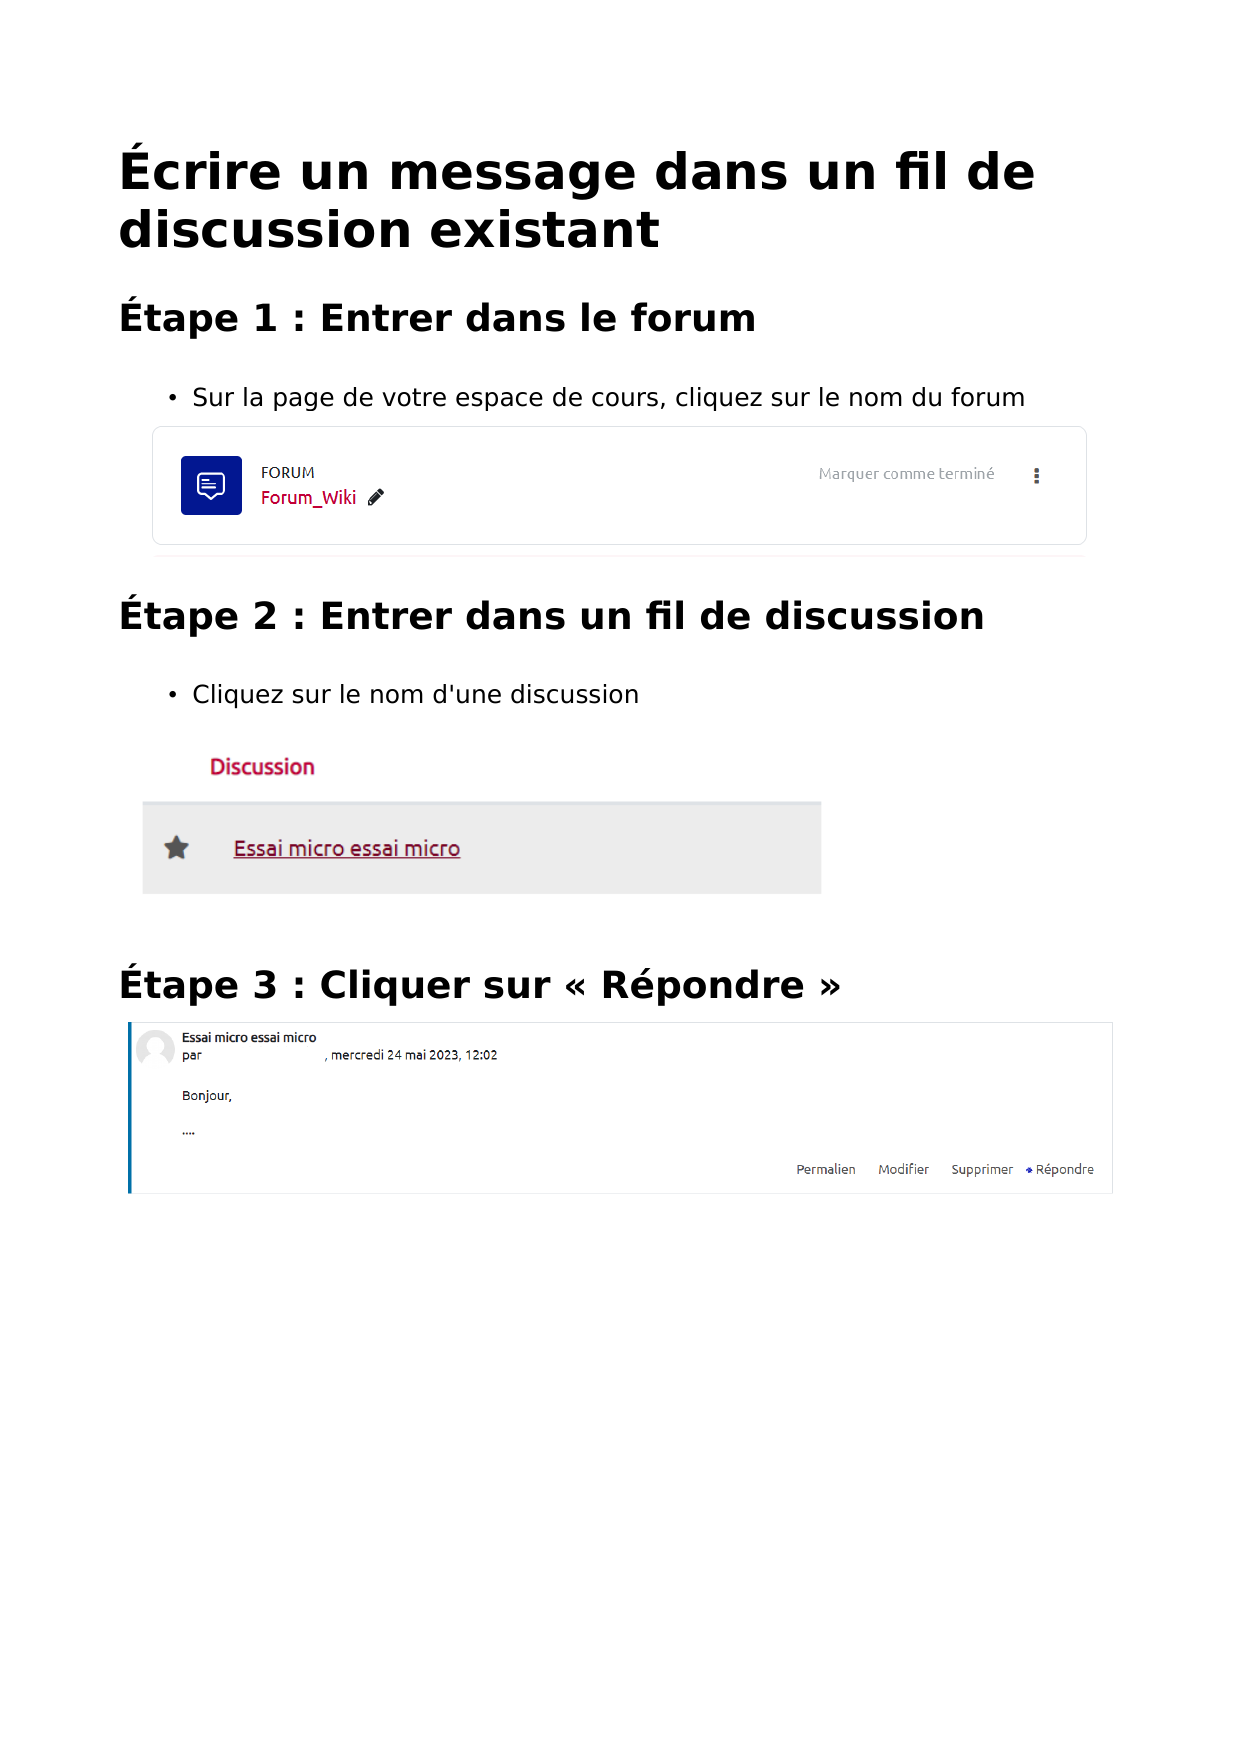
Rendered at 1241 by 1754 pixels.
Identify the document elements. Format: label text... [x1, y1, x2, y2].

list Sur la page de votre espace de cours, cliquez sur le nom du forum [177, 383, 1122, 411]
subtitle Étape 2 : Entrer dans un fil de discussion [118, 594, 1122, 638]
subtitle Écrire un message dans un fil de discussion existant [118, 143, 1122, 259]
picture [118, 709, 822, 926]
picture [118, 1019, 1123, 1196]
list Cliquez sur le nom d'une discussion [177, 680, 1122, 709]
subtitle Étape 3 : Cliquer sur « Répondre » [118, 963, 1122, 1007]
subtitle Étape 1 : Entrer dans le forum [118, 297, 1122, 341]
picture [118, 411, 1123, 557]
